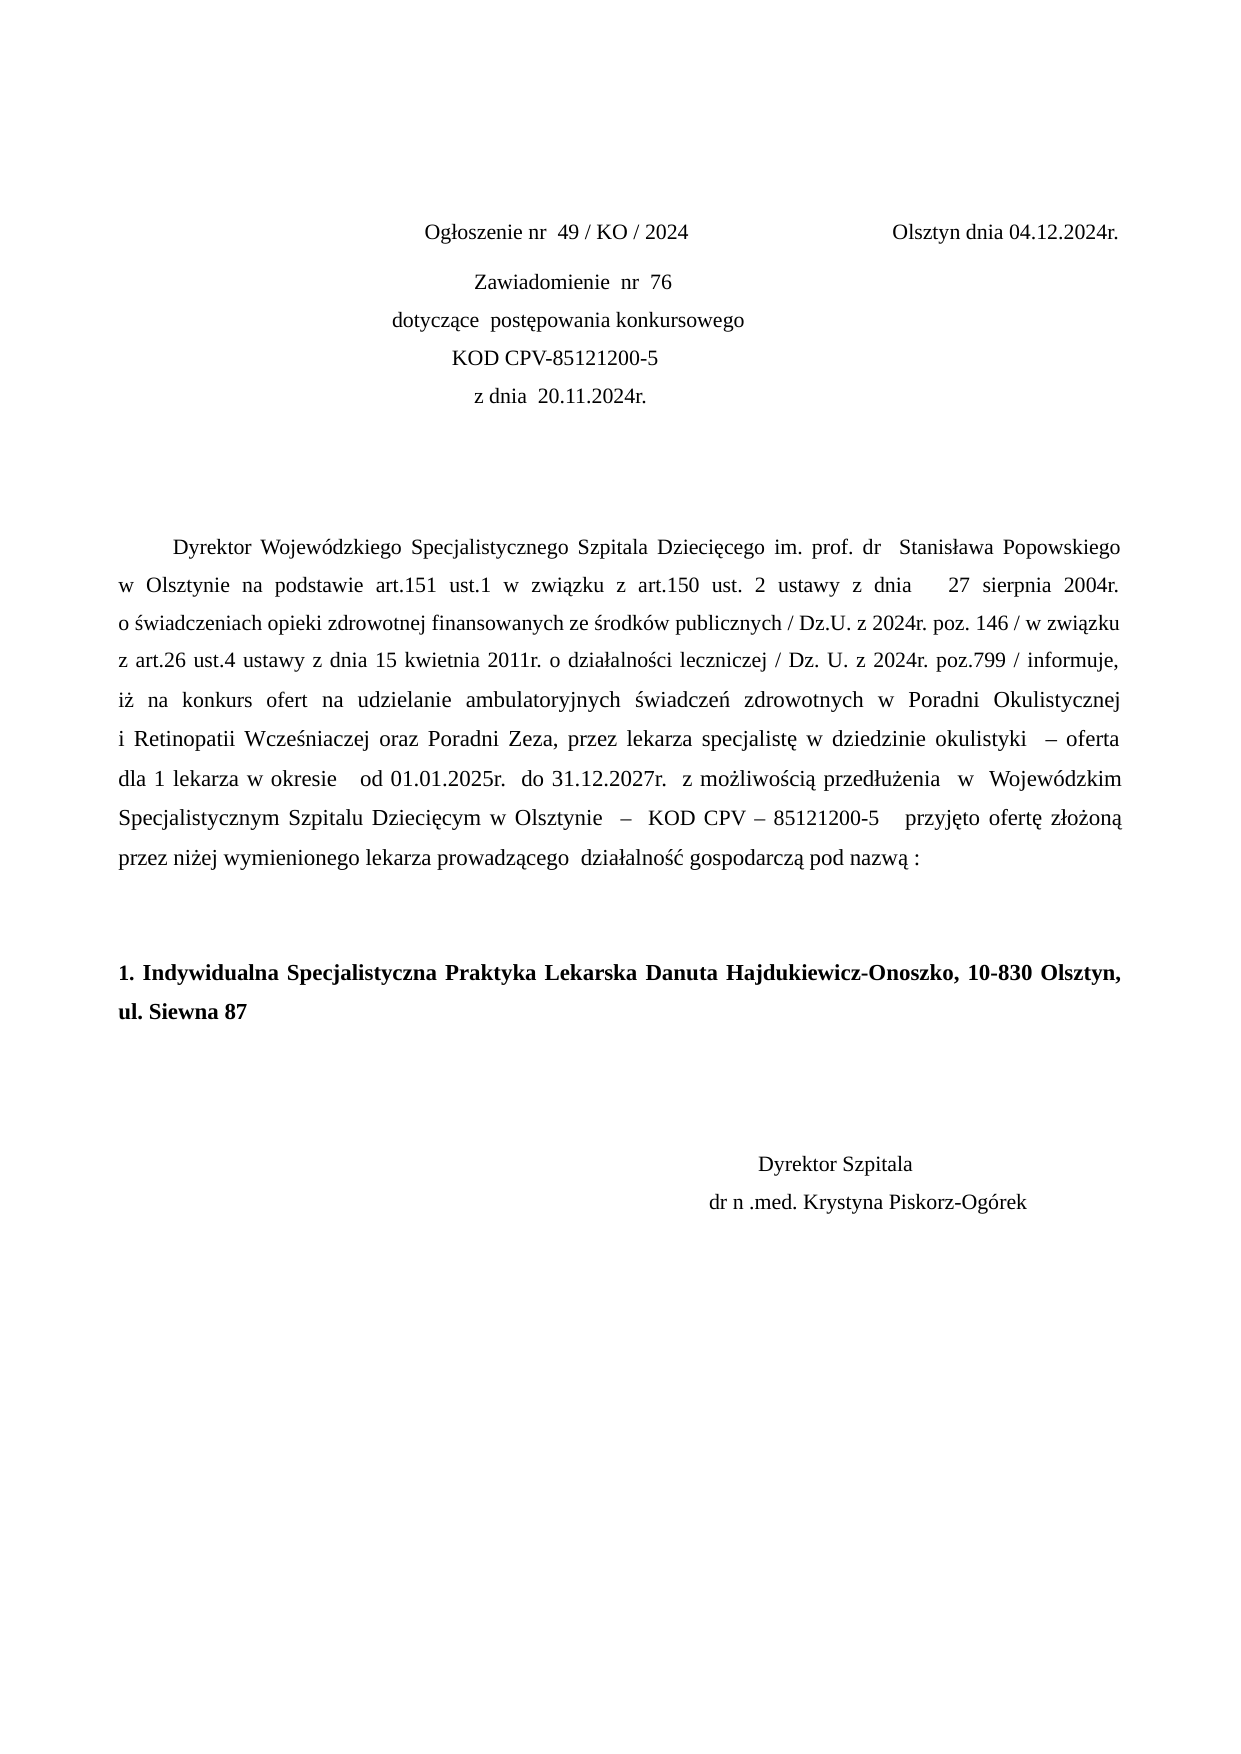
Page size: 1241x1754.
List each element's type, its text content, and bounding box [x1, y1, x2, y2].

text z dnia 20.11.2024r. [118, 383, 1122, 408]
text 1. Indywidualna Specjalistyczna Praktyka Lekarska Danuta Hajdukiewicz-Onoszko, 10-830 Olsztyn, ul. Siewna 87 [118, 959, 1122, 1025]
text Zawiadomienie nr 76 [118, 269, 1122, 294]
text KOD CPV-85121200-5 [118, 345, 1122, 370]
text dr n .med. Krystyna Piskorz-Ogórek [118, 1189, 1122, 1214]
text Dyrektor Wojewódzkiego Specjalistycznego Szpitala Dziecięcego im. prof. dr Stanisława Popowskiego w Olsztynie na podstawie art.151 ust.1 w związku z art.150 ust. 2 ustawy z dnia 27 sierpnia 2004r. o świadczeniach opieki zdrowotnej finansowanych ze środków publicznych / Dz.U. z 2024r. poz. 146 / w związku z art.26 ust.4 ustawy z dnia 15 kwietnia 2011r. o działalności leczniczej / Dz. U. z 2024r. poz.799 / informuje, iż na konkurs ofert na udzielanie ambulatoryjnych świadczeń zdrowotnych w Poradni Okulistycznej i Retinopatii Wcześniaczej oraz Poradni Zeza, przez lekarza specjalistę w dziedzinie okulistyki – oferta dla 1 lekarza w okresie od 01.01.2025r. do 31.12.2027r. z możliwością przedłużenia w Wojewódzkim Specjalistycznym Szpitalu Dziecięcym w Olsztynie – KOD CPV – 85121200-5 przyjęto ofertę złożoną przez niżej wymienionego lekarza prowadzącego działalność gospodarczą pod nazwą : [118, 534, 1122, 870]
text Ogłoszenie nr 49 / KO / 2024 Olsztyn dnia 04.12.2024r. [118, 219, 1122, 244]
text Dyrektor Szpitala [118, 1151, 1122, 1176]
text dotyczące postępowania konkursowego [118, 307, 1122, 332]
